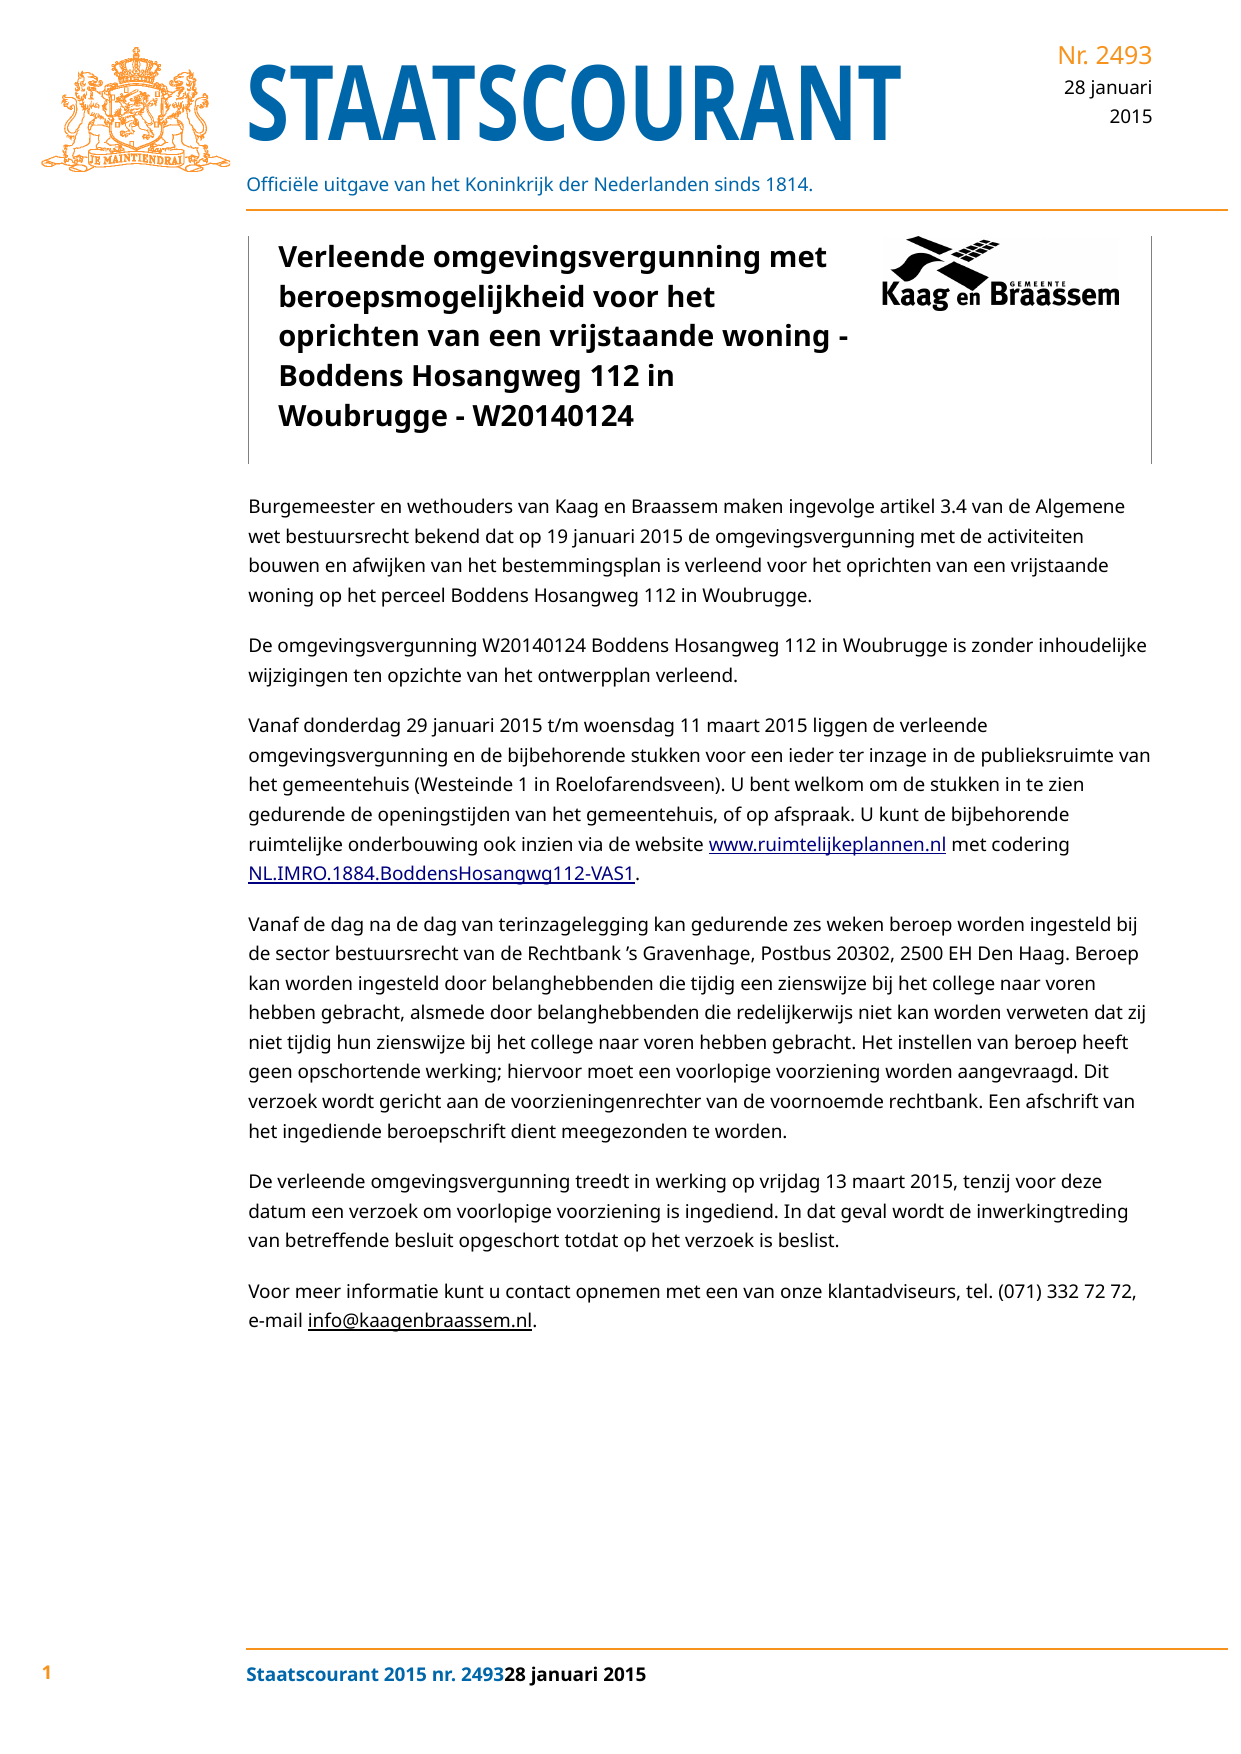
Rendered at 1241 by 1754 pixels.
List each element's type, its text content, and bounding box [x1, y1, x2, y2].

text De omgevingsvergunning W20140124 Boddens Hosangweg 112 in Woubrugge is zonder inhoudelijke wijzigingen ten opzichte van het ontwerpplan verleend. [248, 632, 1152, 688]
text Vanaf donderdag 29 januari 2015 t/m woensdag 11 maart 2015 liggen de verleende omgevingsvergunning en de bijbehorende stukken voor een ieder ter inzage in de publieksruimte van het gemeentehuis (Westeinde 1 in Roelofarendsveen). U bent welkom om de stukken in te zien gedurende de openingstijden van het gemeentehuis, of op afspraak. U kunt de bijbehorende ruimtelijke onderbouwing ook inzien via de website www.ruimtelijkeplannen.nl met codering NL.IMRO.1884.BoddensHosangwg112-VAS1. [248, 712, 1152, 886]
picture [882, 236, 1119, 311]
text Vanaf de dag na de dag van terinzagelegging kan gedurende zes weken beroep worden ingesteld bij de sector bestuursrecht van de Rechtbank ’s Gravenhage, Postbus 20302, 2500 EH Den Haag. Beroep kan worden ingesteld door belanghebbenden die tijdig een zienswijze bij het college naar voren hebben gebracht, alsmede door belanghebbenden die redelijkerwijs niet kan worden verweten dat zij niet tijdig hun zienswijze bij het college naar voren hebben gebracht. Het instellen van beroep heeft geen opschortende werking; hiervoor moet een voorlopige voorziening worden aangevraagd. Dit verzoek wordt gericht aan de voorzieningenrechter van de voornoemde rechtbank. Een afschrift van het ingediende beroepschrift dient meegezonden te worden. [248, 911, 1152, 1144]
table_header Verleende omgevingsvergunning met beroepsmogelijkheid voor het oprichten van een vrijstaande woning - Boddens Hosangweg 112 in Woubrugge - W20140124 [249, 236, 850, 464]
text De verleende omgevingsvergunning treedt in werking op vrijdag 13 maart 2015, tenzij voor deze datum een verzoek om voorlopige voorziening is ingediend. In dat geval wordt de inwerkingtreding van betreffende besluit opgeschort totdat op het verzoek is beslist. [248, 1168, 1152, 1253]
picture [41, 47, 231, 172]
text Burgemeester en wethouders van Kaag en Braassem maken ingevolge artikel 3.4 van de Algemene wet bestuursrecht bekend dat op 19 januari 2015 de omgevingsvergunning met de activiteiten bouwen en afwijken van het bestemmingsplan is verleend voor het oprichten van een vrijstaande woning op het perceel Boddens Hosangweg 112 in Woubrugge. [248, 493, 1152, 608]
text Voor meer informatie kunt u contact opnemen met een van onze klantadviseurs, tel. (071) 332 72 72, e-mail info@kaagenbraassem.nl. [248, 1278, 1152, 1333]
table_header [850, 236, 1151, 464]
